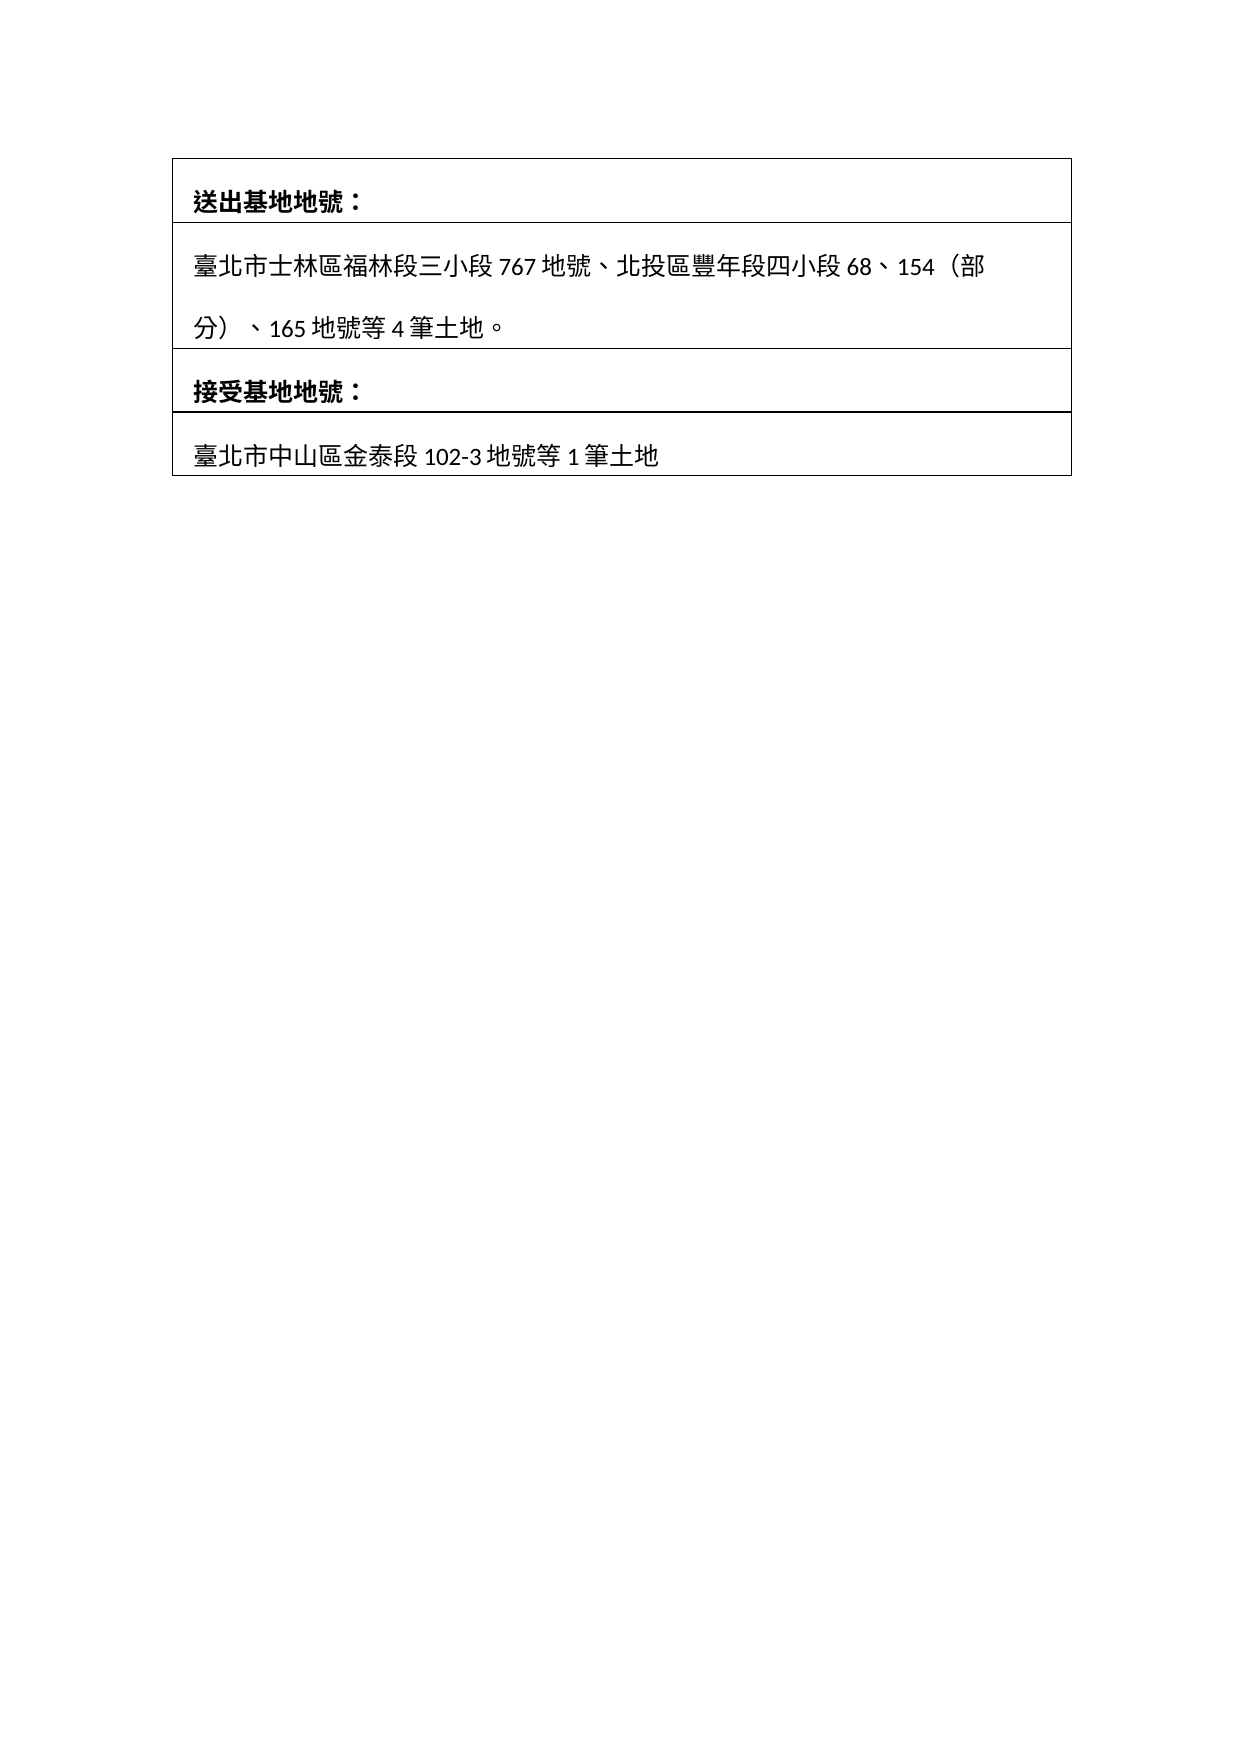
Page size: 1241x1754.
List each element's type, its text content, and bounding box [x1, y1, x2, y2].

table_cell 臺北市士林區福林段三小段767地號、北投區豐年段四小段68、154（部分）、165地號等4筆土地。 [173, 223, 1071, 348]
table_cell 接受基地地號： [173, 349, 1071, 411]
table_header 送出基地地號： [173, 159, 1071, 222]
table_cell 臺北市中山區金泰段102-3地號等1筆土地 [173, 413, 1071, 475]
